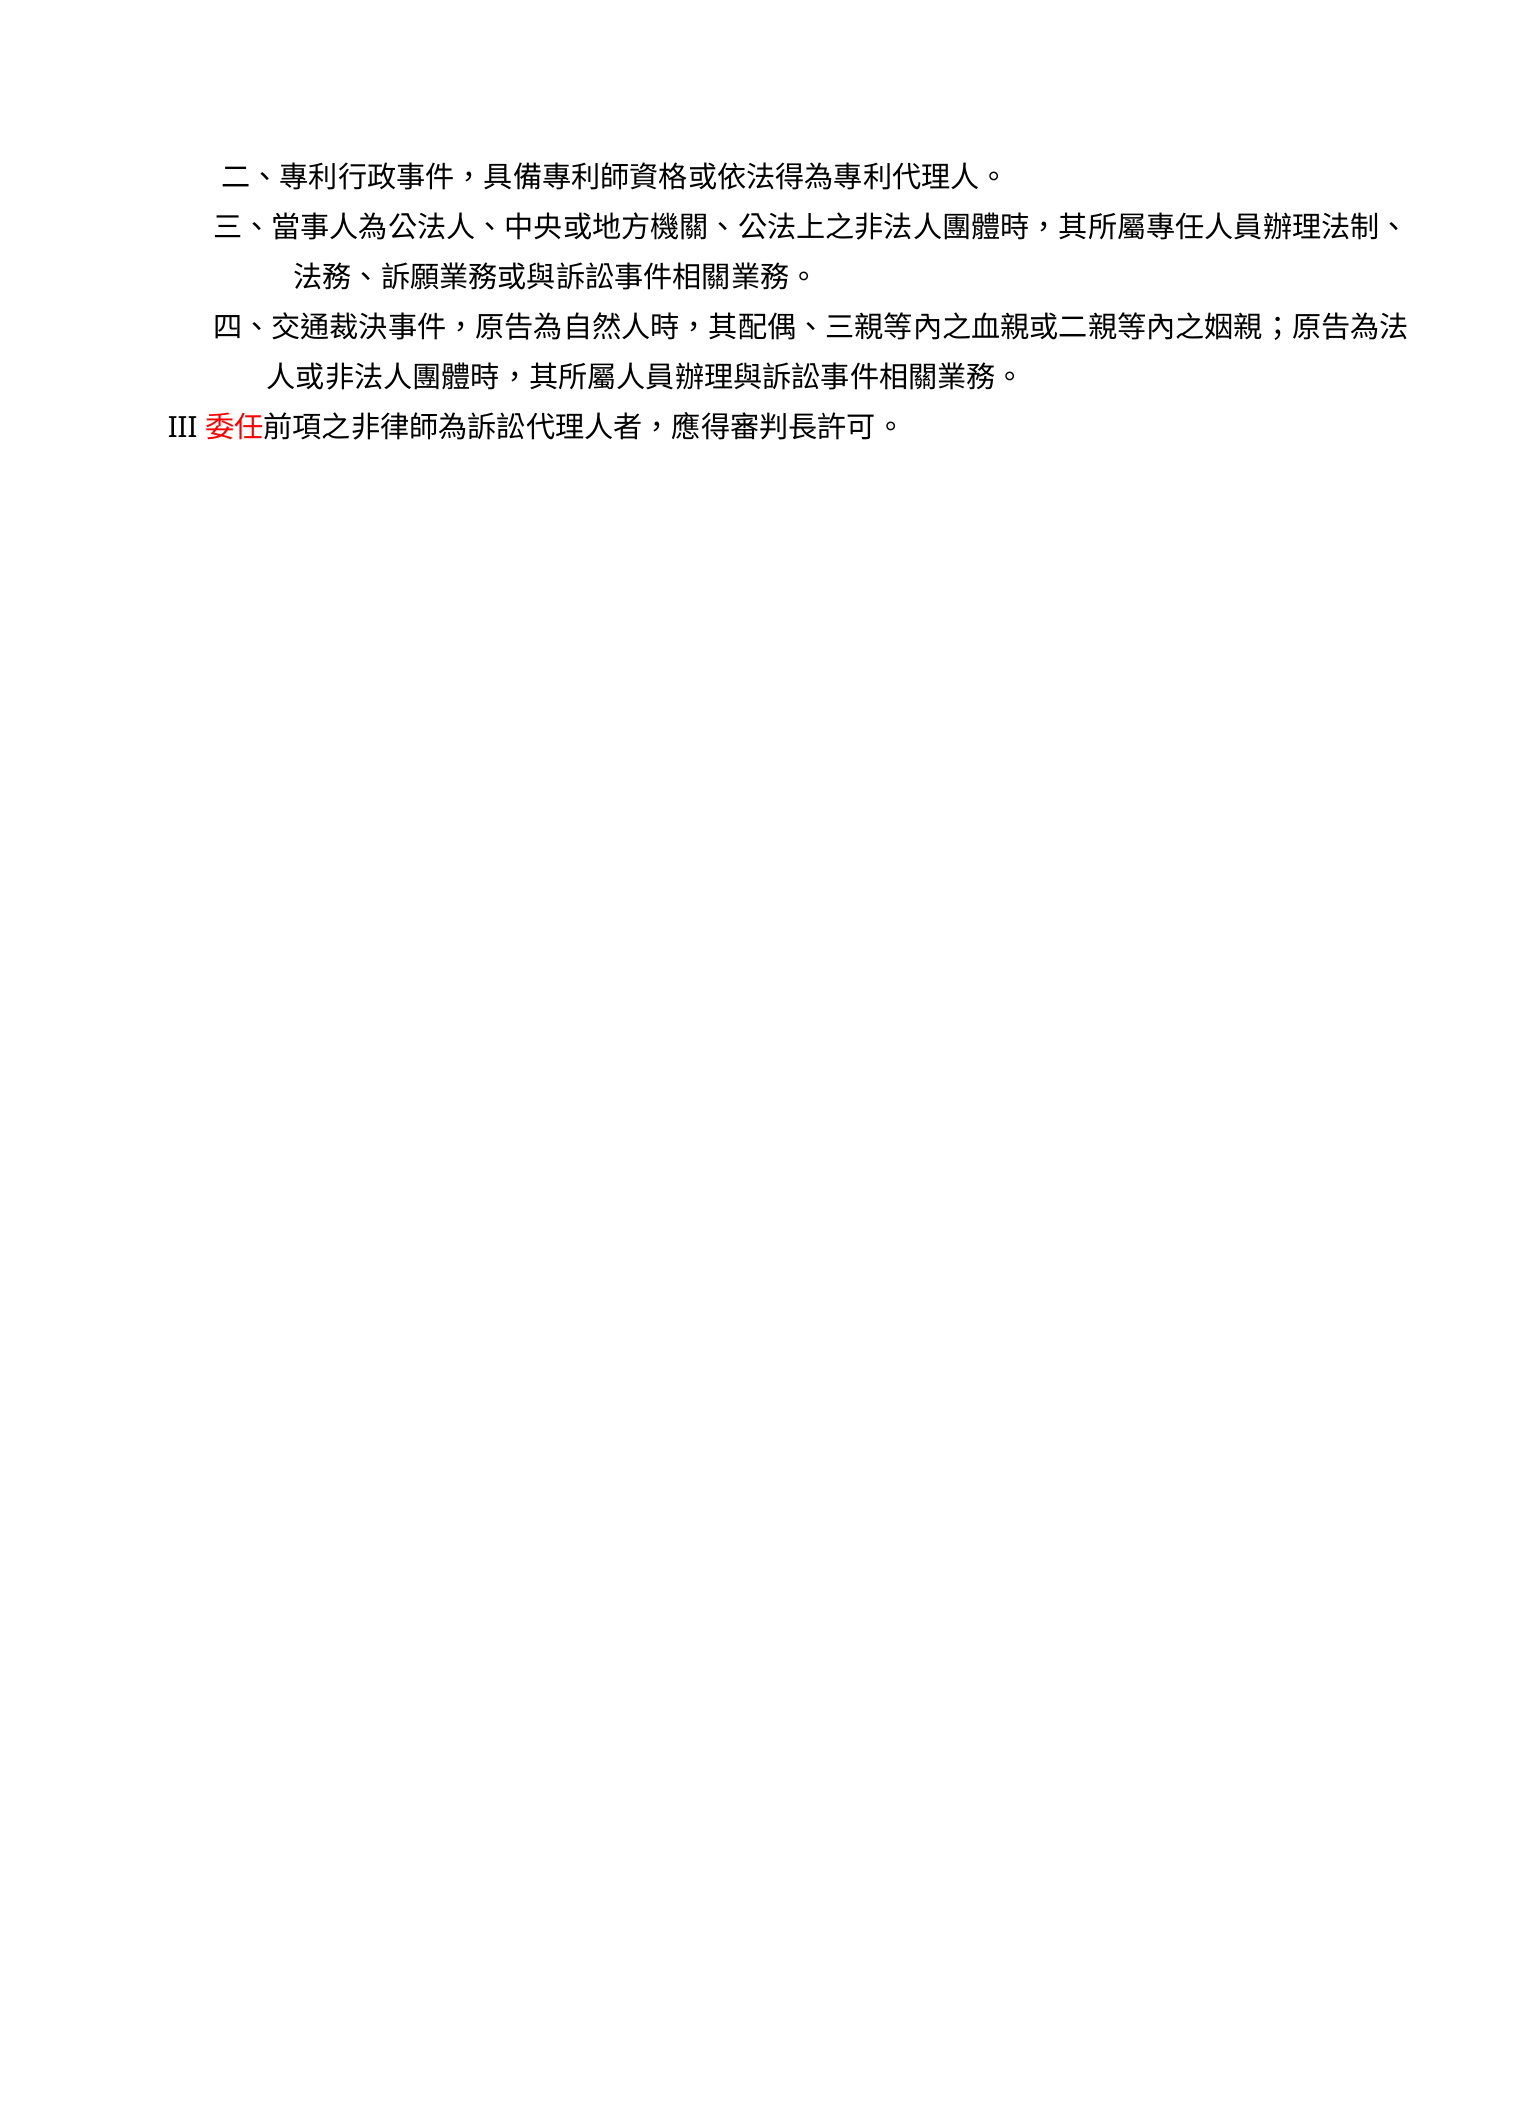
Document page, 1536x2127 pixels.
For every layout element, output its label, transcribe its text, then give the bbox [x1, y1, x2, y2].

text 二、專利行政事件，具備專利師資格或依法得為專利代理人。 [168, 148, 1432, 198]
text 三、當事人為公法人、中央或地方機關、公法上之非法人團體時，其所屬專任人員辦理法制、法務、訴願業務或與訴訟事件相關業務。 [213, 198, 1432, 298]
text III 委任前項之非律師為訴訟代理人者，應得審判長許可。 [168, 398, 1432, 448]
text 四、交通裁決事件，原告為自然人時，其配偶、三親等內之血親或二親等內之姻親；原告為法人或非法人團體時，其所屬人員辦理與訴訟事件相關業務。 [213, 298, 1432, 398]
